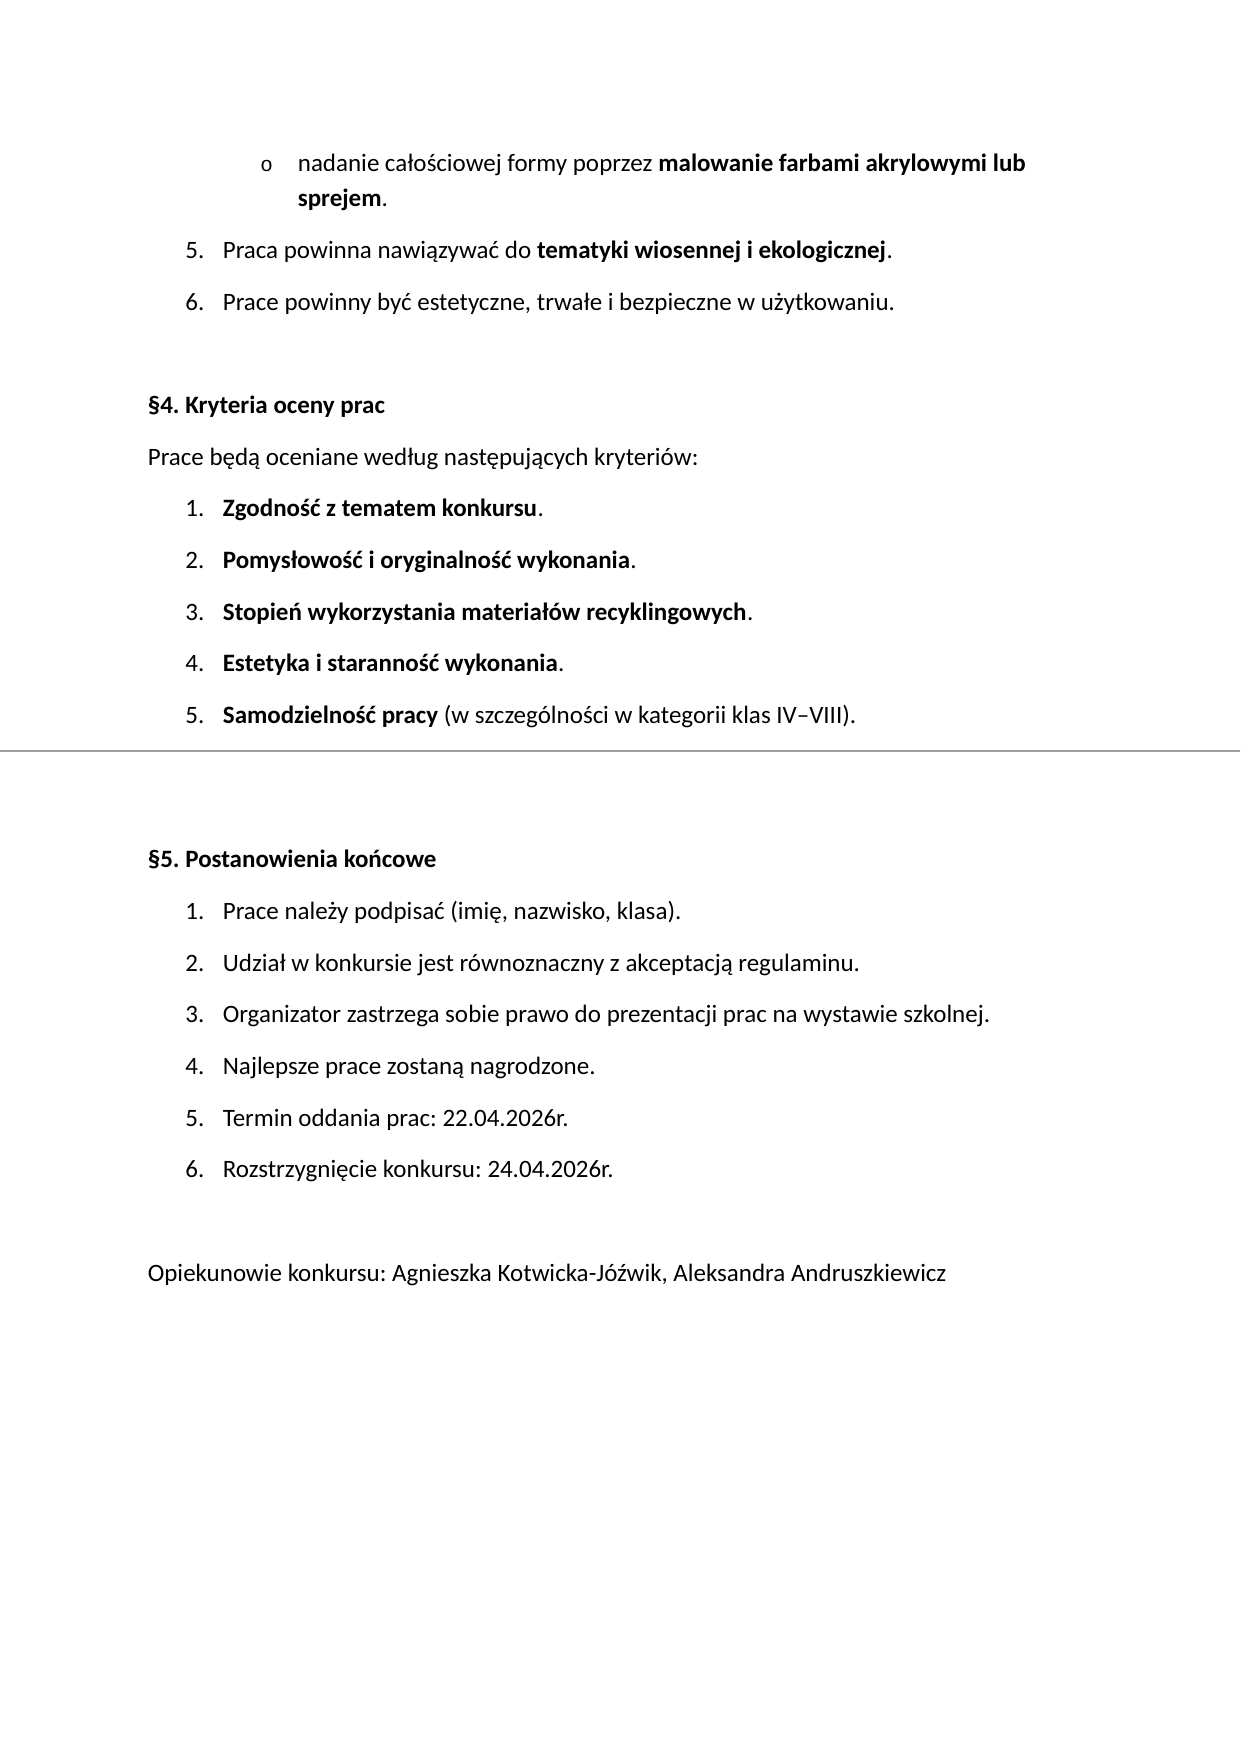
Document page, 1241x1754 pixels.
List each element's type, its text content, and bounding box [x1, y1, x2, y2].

text Opiekunowie konkursu: Agnieszka Kotwicka-Jóźwik, Aleksandra Andruszkiewicz [148, 1257, 1093, 1287]
list Stopień wykorzystania materiałów recyklingowych. [185, 596, 1093, 626]
list Organizator zastrzega sobie prawo do prezentacji prac na wystawie szkolnej. [185, 998, 1093, 1029]
list Samodzielność pracy (w szczególności w kategorii klas IV–VIII). [185, 699, 1093, 730]
text Prace będą oceniane według następujących kryteriów: [148, 441, 1093, 471]
list Praca powinna nawiązywać do tematyki wiosennej i ekologicznej. [185, 234, 1093, 265]
list Rozstrzygnięcie konkursu: 24.04.2026r. [185, 1153, 1093, 1184]
list Estetyka i staranność wykonania. [185, 648, 1093, 678]
list Udział w konkursie jest równoznaczny z akceptacją regulaminu. [185, 947, 1093, 977]
list Najlepsze prace zostaną nagrodzone. [185, 1050, 1093, 1081]
text §4. Kryteria oceny prac [148, 389, 1093, 420]
list nadanie całościowej formy poprzez malowanie farbami akrylowymi lub sprejem. [260, 148, 1093, 213]
list Prace powinny być estetyczne, trwałe i bezpieczne w użytkowaniu. [185, 286, 1093, 316]
list Termin oddania prac: 22.04.2026r. [185, 1102, 1093, 1132]
list Zgodność z tematem konkursu. [185, 493, 1093, 523]
list Pomysłowość i oryginalność wykonania. [185, 544, 1093, 575]
text §5. Postanowienia końcowe [148, 843, 1093, 874]
list Prace należy podpisać (imię, nazwisko, klasa). [185, 895, 1093, 926]
